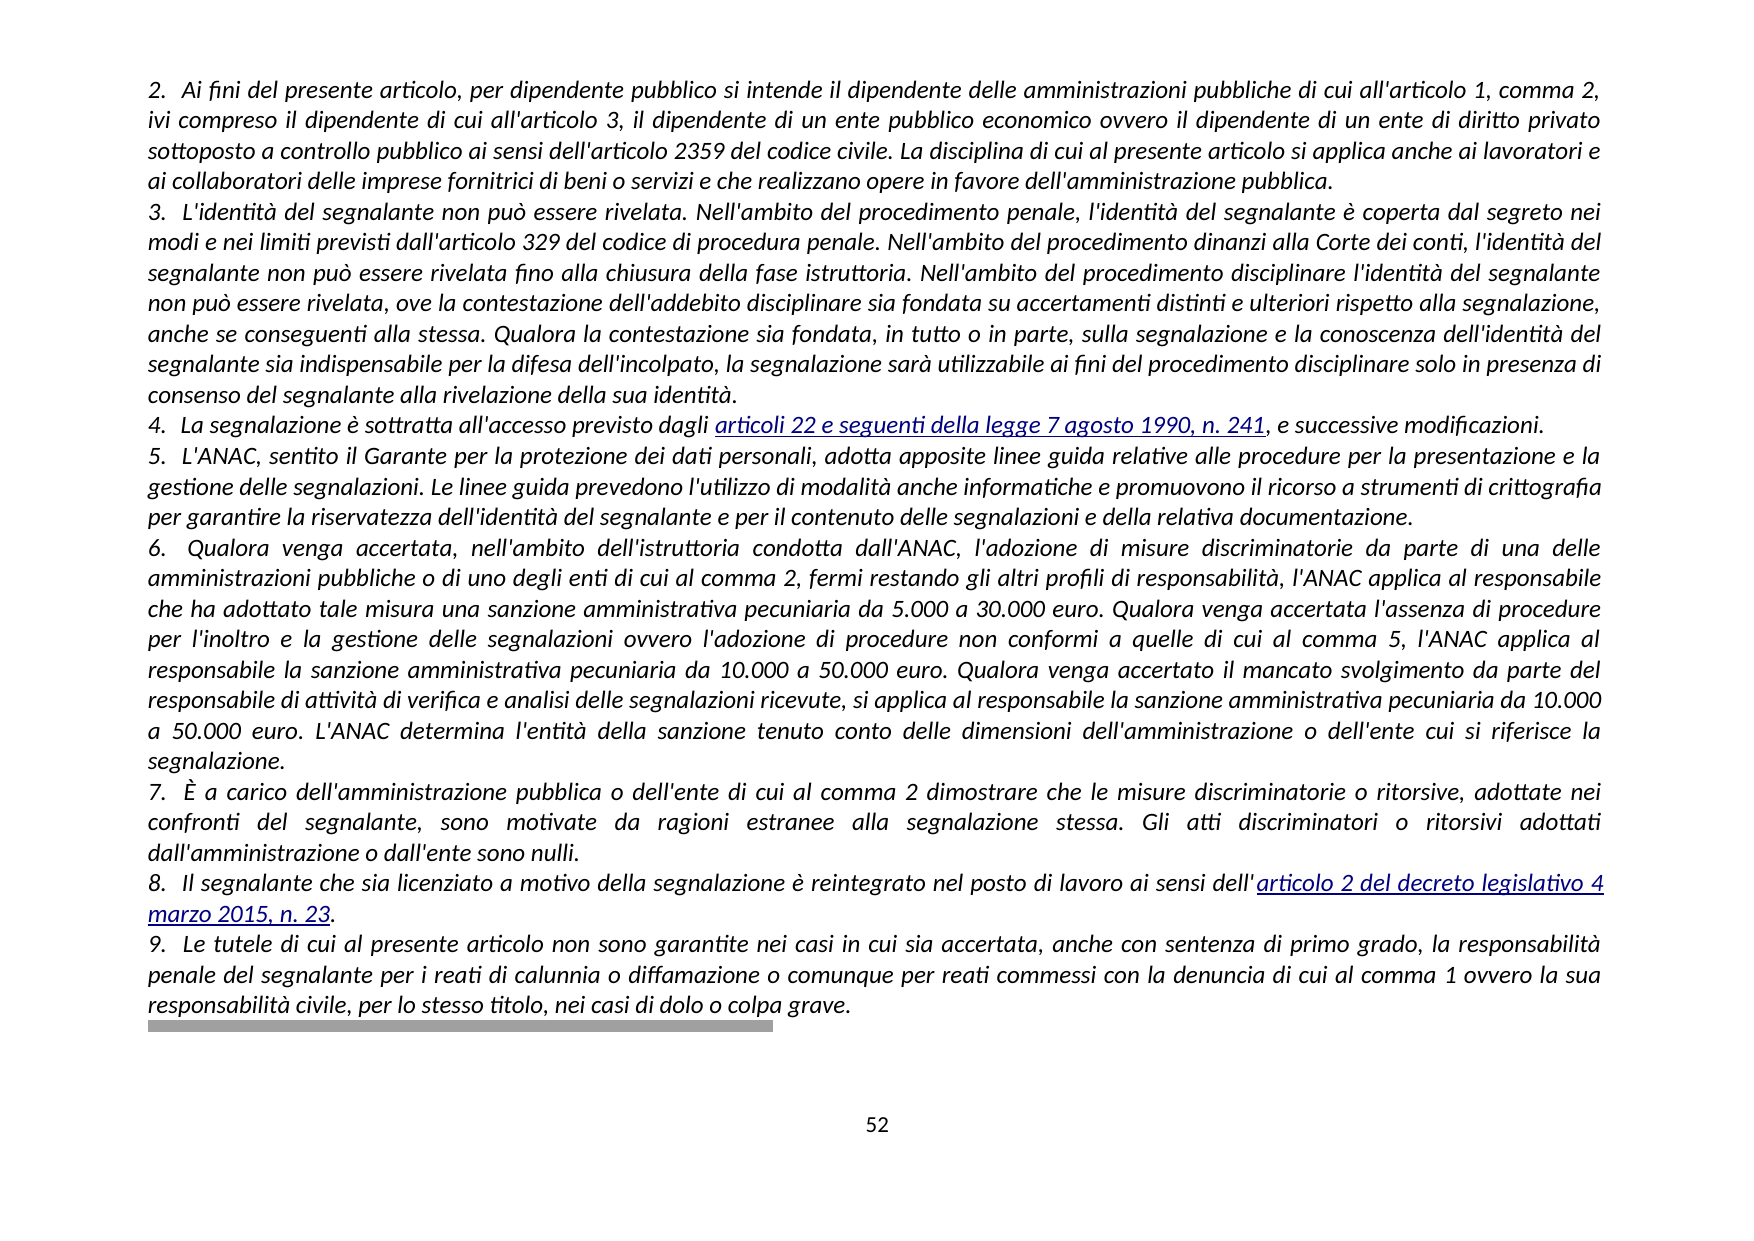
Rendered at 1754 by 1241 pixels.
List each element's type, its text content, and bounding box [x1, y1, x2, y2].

text 6. Qualora venga accertata, nell'ambito dell'istruttoria condotta dall'ANAC, l'adozione di misure discriminatorie da parte di una delle amministrazioni pubbliche o di uno degli enti di cui al comma 2, fermi restando gli altri profili di responsabilità, l'ANAC applica al responsabile che ha adottato tale misura una sanzione amministrativa pecuniaria da 5.000 a 30.000 euro. Qualora venga accertata l'assenza di procedure per l'inoltro e la gestione delle segnalazioni ovvero l'adozione di procedure non conformi a quelle di cui al comma 5, l'ANAC applica al responsabile la sanzione amministrativa pecuniaria da 10.000 a 50.000 euro. Qualora venga accertato il mancato svolgimento da parte del responsabile di attività di verifica e analisi delle segnalazioni ricevute, si applica al responsabile la sanzione amministrativa pecuniaria da 10.000 a 50.000 euro. L'ANAC determina l'entità della sanzione tenuto conto delle dimensioni dell'amministrazione o dell'ente cui si riferisce la segnalazione. [148, 532, 1606, 776]
text 8. Il segnalante che sia licenziato a motivo della segnalazione è reintegrato nel posto di lavoro ai sensi dell'articolo 2 del decreto legislativo 4 marzo 2015, n. 23. [148, 867, 1606, 928]
text 9. Le tutele di cui al presente articolo non sono garantite nei casi in cui sia accertata, anche con sentenza di primo grado, la responsabilità penale del segnalante per i reati di calunnia o diffamazione o comunque per reati commessi con la denuncia di cui al comma 1 ovvero la sua responsabilità civile, per lo stesso titolo, nei casi di dolo o colpa grave. [148, 928, 1606, 1020]
text 7. È a carico dell'amministrazione pubblica o dell'ente di cui al comma 2 dimostrare che le misure discriminatorie o ritorsive, adottate nei confronti del segnalante, sono motivate da ragioni estranee alla segnalazione stessa. Gli atti discriminatori o ritorsivi adottati dall'amministrazione o dall'ente sono nulli. [148, 776, 1606, 867]
text 4. La segnalazione è sottratta all'accesso previsto dagli articoli 22 e seguenti della legge 7 agosto 1990, n. 241, e successive modificazioni. [148, 409, 1606, 440]
text 5. L'ANAC, sentito il Garante per la protezione dei dati personali, adotta apposite linee guida relative alle procedure per la presentazione e la gestione delle segnalazioni. Le linee guida prevedono l'utilizzo di modalità anche informatiche e promuovono il ricorso a strumenti di crittografia per garantire la riservatezza dell'identità del segnalante e per il contenuto delle segnalazioni e della relativa documentazione. [148, 440, 1606, 532]
text 2. Ai fini del presente articolo, per dipendente pubblico si intende il dipendente delle amministrazioni pubbliche di cui all'articolo 1, comma 2, ivi compreso il dipendente di cui all'articolo 3, il dipendente di un ente pubblico economico ovvero il dipendente di un ente di diritto privato sottoposto a controllo pubblico ai sensi dell'articolo 2359 del codice civile. La disciplina di cui al presente articolo si applica anche ai lavoratori e ai collaboratori delle imprese fornitrici di beni o servizi e che realizzano opere in favore dell'amministrazione pubblica. [148, 74, 1606, 196]
text 3. L'identità del segnalante non può essere rivelata. Nell'ambito del procedimento penale, l'identità del segnalante è coperta dal segreto nei modi e nei limiti previsti dall'articolo 329 del codice di procedura penale. Nell'ambito del procedimento dinanzi alla Corte dei conti, l'identità del segnalante non può essere rivelata fino alla chiusura della fase istruttoria. Nell'ambito del procedimento disciplinare l'identità del segnalante non può essere rivelata, ove la contestazione dell'addebito disciplinare sia fondata su accertamenti distinti e ulteriori rispetto alla segnalazione, anche se conseguenti alla stessa. Qualora la contestazione sia fondata, in tutto o in parte, sulla segnalazione e la conoscenza dell'identità del segnalante sia indispensabile per la difesa dell'incolpato, la segnalazione sarà utilizzabile ai fini del procedimento disciplinare solo in presenza di consenso del segnalante alla rivelazione della sua identità. [148, 196, 1606, 409]
